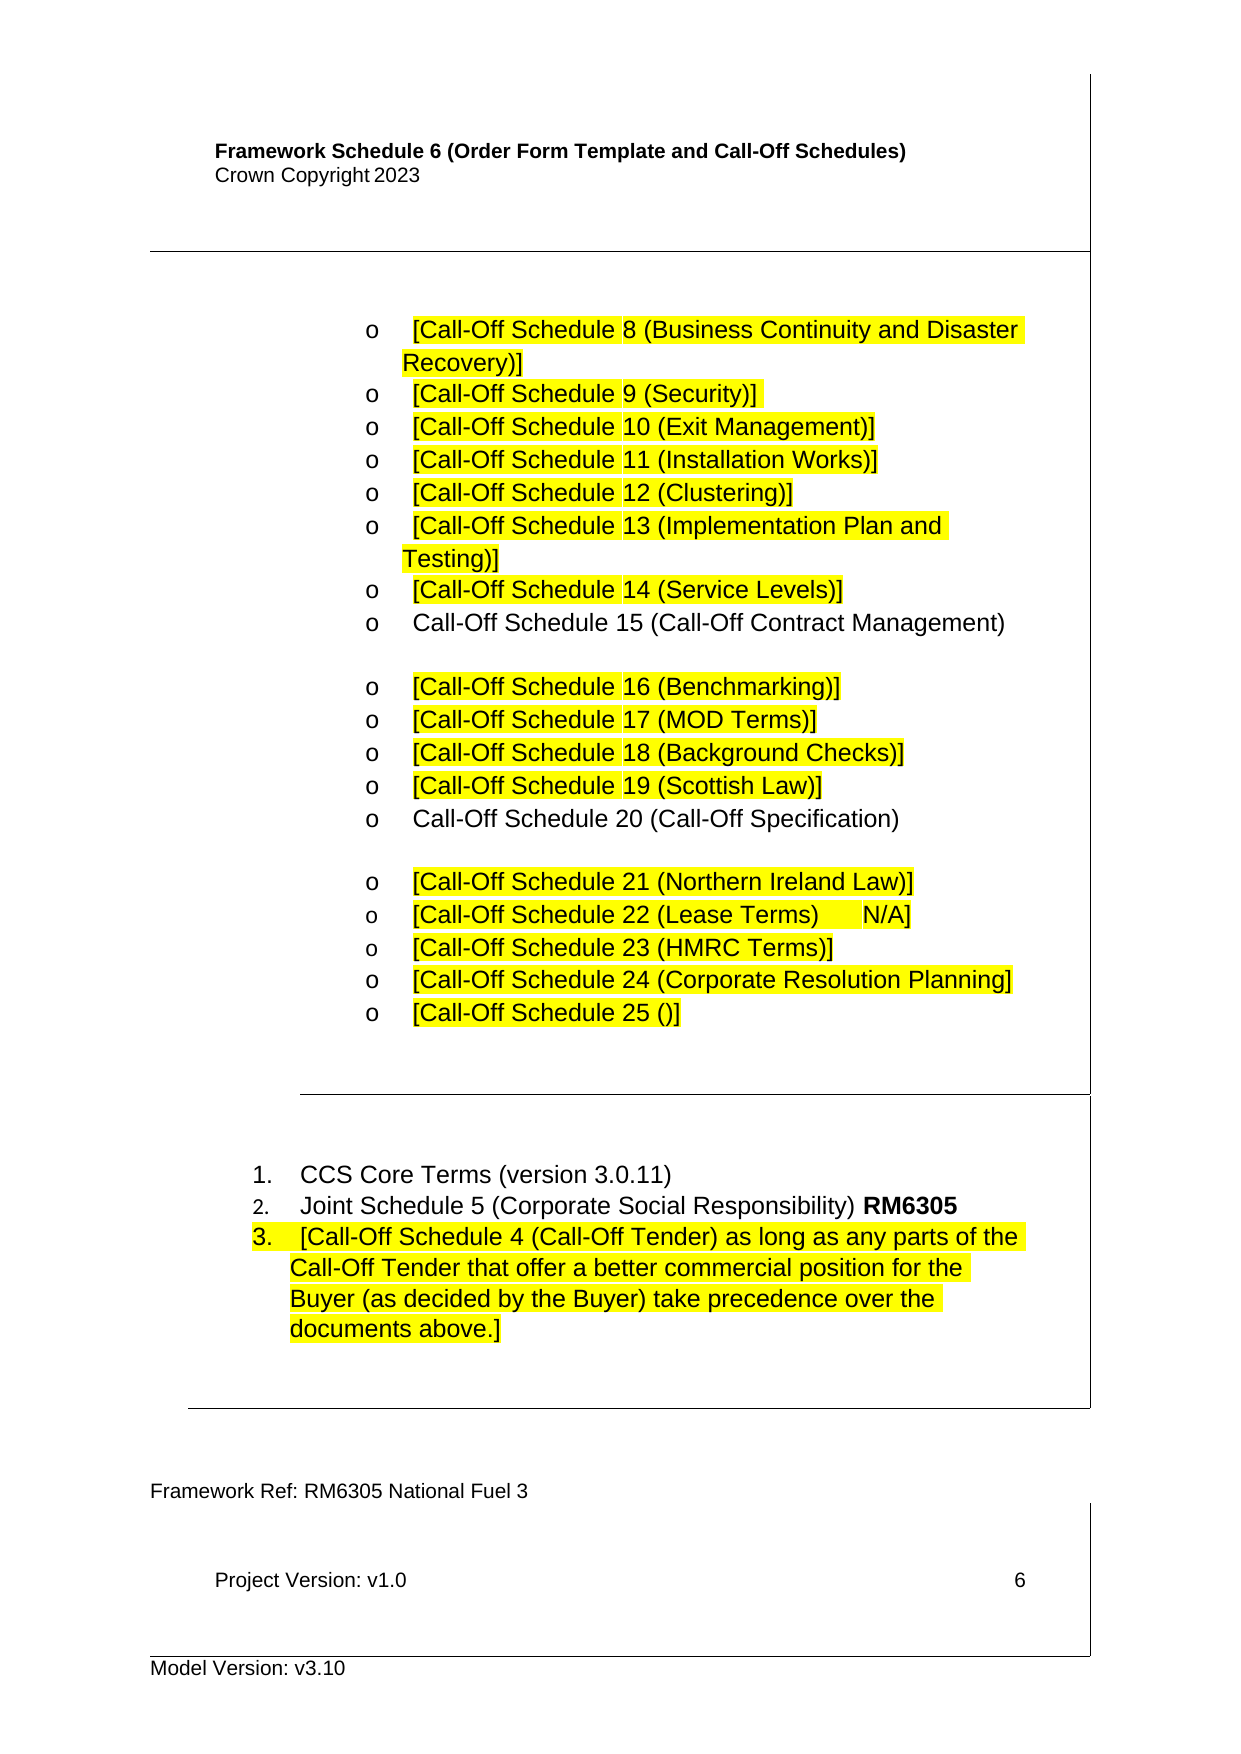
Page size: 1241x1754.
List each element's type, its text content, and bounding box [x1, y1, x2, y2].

list [Call-Off Schedule 13 (Implementation Plan and Testing)] [300, 447, 1090, 510]
list [Call-Off Schedule 25 ()] [300, 933, 1090, 1094]
list [Call-Off Schedule 9 (Security)] [300, 314, 1090, 348]
list [Call-Off Schedule 21 (Northern Ireland Law)] [300, 803, 1090, 836]
list [Call-Off Schedule 23 (HMRC Terms)] [300, 868, 1090, 901]
list [Call-Off Schedule 10 (Exit Management)] [300, 348, 1090, 381]
list [Call-Off Schedule 12 (Clustering)] [300, 414, 1090, 447]
list [Call-Off Schedule 22 (Lease Terms) N/A] [300, 836, 1090, 868]
list [Call-Off Schedule 19 (Scottish Law)] [300, 706, 1090, 739]
list [Call-Off Schedule 8 (Business Continuity and Disaster Recovery)] [300, 251, 1090, 314]
list [Call-Off Schedule 4 (Call-Off Tender) as long as any parts of the Call-Off Tender that offer a better commercial position for the Buyer (as decided by the Buyer) take precedence over the documents above.] [187, 1158, 1090, 1408]
list [Call-Off Schedule 14 (Service Levels)] [300, 510, 1090, 543]
list Joint Schedule 5 (Corporate Social Responsibility) RM6305 [187, 1126, 1090, 1158]
list Call-Off Schedule 15 (Call-Off Contract Management) [300, 543, 1090, 607]
list [Call-Off Schedule 24 (Corporate Resolution Planning] [300, 901, 1090, 933]
list CCS Core Terms (version 3.0.11) [187, 1096, 1090, 1126]
list [Call-Off Schedule 16 (Benchmarking)] [300, 607, 1090, 640]
list [Call-Off Schedule 17 (MOD Terms)] [300, 640, 1090, 673]
list [Call-Off Schedule 11 (Installation Works)] [300, 381, 1090, 414]
list [Call-Off Schedule 18 (Background Checks)] [300, 673, 1090, 706]
list Call-Off Schedule 20 (Call-Off Specification) [300, 739, 1090, 803]
